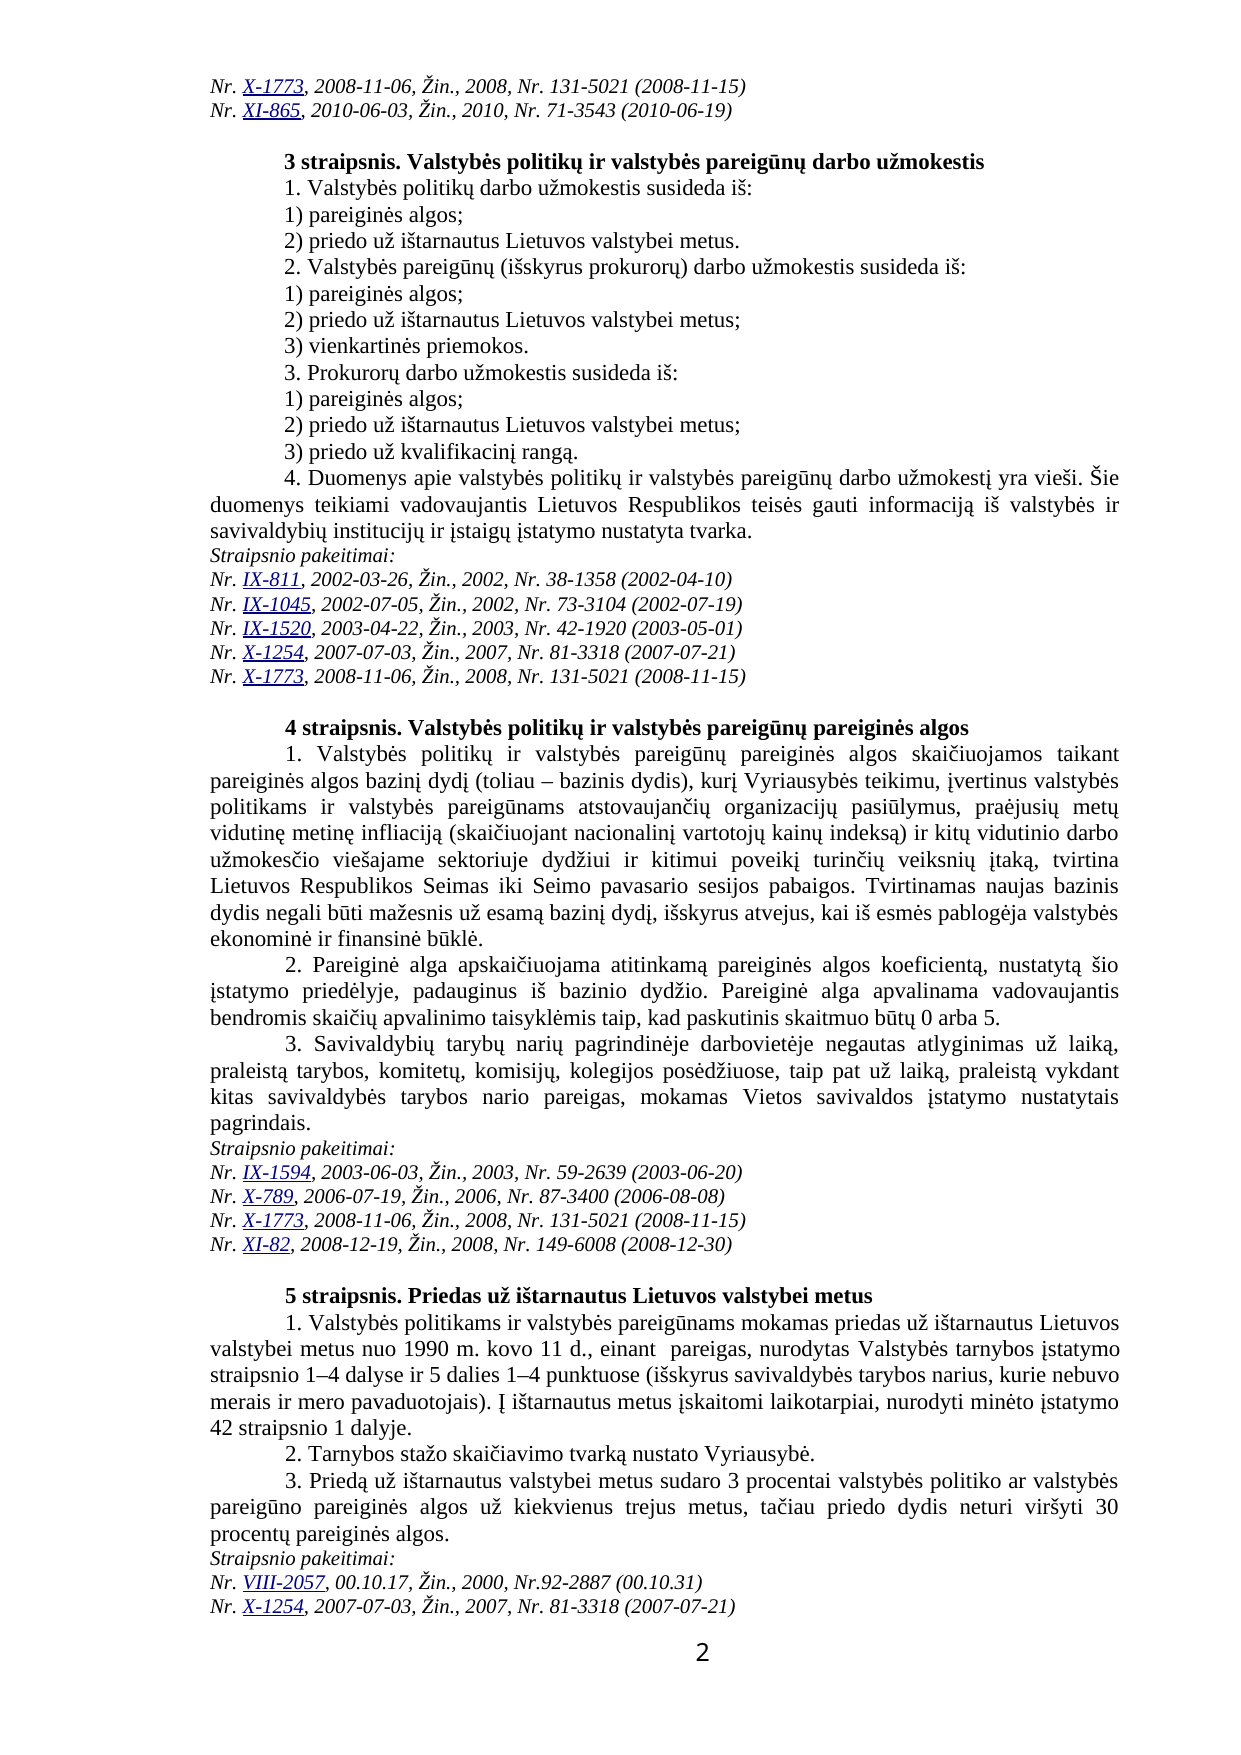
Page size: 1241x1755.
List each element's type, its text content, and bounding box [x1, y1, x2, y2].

text 2. Valstybės pareigūnų (išskyrus prokurorų) darbo užmokestis susideda iš: [210, 253, 1120, 280]
text Nr. IX-1045, 2002-07-05, Žin., 2002, Nr. 73-3104 (2002-07-19) [210, 591, 1120, 616]
text 1. Valstybės politikų darbo užmokestis susideda iš: [210, 174, 1120, 201]
text 3. Priedą už ištarnautus valstybei metus sudaro 3 procentai valstybės politiko ar valstybės pareigūno pareiginės algos už kiekvienus trejus metus, tačiau priedo dydis neturi viršyti 30 procentų pareiginės algos. [210, 1467, 1120, 1546]
text 2. Pareiginė alga apskaičiuojama atitinkamą pareiginės algos koeficientą, nustatytą šio įstatymo priedėlyje, padauginus iš bazinio dydžio. Pareiginė alga apvalinama vadovaujantis bendromis skaičių apvalinimo taisyklėmis taip, kad paskutinis skaitmuo būtų 0 arba 5. [210, 951, 1120, 1030]
text Nr. IX-1594, 2003-06-03, Žin., 2003, Nr. 59-2639 (2003-06-20) [210, 1160, 1120, 1184]
text 2) priedo už ištarnautus Lietuvos valstybei metus; [210, 412, 1120, 438]
text 1) pareiginės algos; [210, 385, 1120, 412]
text Nr. VIII-2057, 00.10.17, Žin., 2000, Nr.92-2887 (00.10.31) [210, 1570, 1120, 1594]
text Nr. IX-811, 2002-03-26, Žin., 2002, Nr. 38-1358 (2002-04-10) [210, 567, 1120, 591]
text Nr. X-1773, 2008-11-06, Žin., 2008, Nr. 131-5021 (2008-11-15) [210, 664, 1120, 688]
text Straipsnio pakeitimai: [210, 1546, 1120, 1570]
text 1) pareiginės algos; [210, 201, 1120, 227]
text 5 straipsnis. Priedas už ištarnautus Lietuvos valstybei metus [210, 1282, 1120, 1309]
text 3) priedo už kvalifikacinį rangą. [210, 438, 1120, 464]
text 4. Duomenys apie valstybės politikų ir valstybės pareigūnų darbo užmokestį yra vieši. Šie duomenys teikiami vadovaujantis Lietuvos Respublikos teisės gauti informaciją iš valstybės ir savivaldybių institucijų ir įstaigų įstatymo nustatyta tvarka. [210, 464, 1120, 543]
text Nr. XI-865, 2010-06-03, Žin., 2010, Nr. 71-3543 (2010-06-19) [210, 98, 1120, 122]
text Nr. IX-1520, 2003-04-22, Žin., 2003, Nr. 42-1920 (2003-05-01) [210, 616, 1120, 639]
text 3 straipsnis. Valstybės politikų ir valstybės pareigūnų darbo užmokestis [210, 148, 1120, 174]
text Nr. X-1254, 2007-07-03, Žin., 2007, Nr. 81-3318 (2007-07-21) [210, 1594, 1120, 1618]
text Nr. XI-82, 2008-12-19, Žin., 2008, Nr. 149-6008 (2008-12-30) [210, 1232, 1120, 1256]
text Nr. X-1773, 2008-11-06, Žin., 2008, Nr. 131-5021 (2008-11-15) [210, 73, 1120, 98]
text 3) vienkartinės priemokos. [210, 332, 1120, 359]
text 1. Valstybės politikams ir valstybės pareigūnams mokamas priedas už ištarnautus Lietuvos valstybei metus nuo 1990 m. kovo 11 d., einant pareigas, nurodytas Valstybės tarnybos įstatymo straipsnio 1–4 dalyse ir 5 dalies 1–4 punktuose (išskyrus savivaldybės tarybos narius, kurie nebuvo merais ir mero pavaduotojais). Į ištarnautus metus įskaitomi laikotarpiai, nurodyti minėto įstatymo 42 straipsnio 1 dalyje. [210, 1309, 1120, 1441]
text Nr. X-1254, 2007-07-03, Žin., 2007, Nr. 81-3318 (2007-07-21) [210, 639, 1120, 664]
text Straipsnio pakeitimai: [210, 543, 1120, 567]
text 2) priedo už ištarnautus Lietuvos valstybei metus. [210, 227, 1120, 253]
text 2. Tarnybos stažo skaičiavimo tvarką nustato Vyriausybė. [210, 1441, 1120, 1467]
text 1) pareiginės algos; [210, 280, 1120, 306]
text 3. Savivaldybių tarybų narių pagrindinėje darbovietėje negautas atlyginimas už laiką, praleistą tarybos, komitetų, komisijų, kolegijos posėdžiuose, taip pat už laiką, praleistą vykdant kitas savivaldybės tarybos nario pareigas, mokamas Vietos savivaldos įstatymo nustatytais pagrindais. [210, 1030, 1120, 1136]
text Nr. X-1773, 2008-11-06, Žin., 2008, Nr. 131-5021 (2008-11-15) [210, 1208, 1120, 1232]
text 1. Valstybės politikų ir valstybės pareigūnų pareiginės algos skaičiuojamos taikant pareiginės algos bazinį dydį (toliau – bazinis dydis), kurį Vyriausybės teikimu, įvertinus valstybės politikams ir valstybės pareigūnams atstovaujančių organizacijų pasiūlymus, praėjusių metų vidutinę metinę infliaciją (skaičiuojant nacionalinį vartotojų kainų indeksą) ir kitų vidutinio darbo užmokesčio viešajame sektoriuje dydžiui ir kitimui poveikį turinčių veiksnių įtaką, tvirtina Lietuvos Respublikos Seimas iki Seimo pavasario sesijos pabaigos. Tvirtinamas naujas bazinis dydis negali būti mažesnis už esamą bazinį dydį, išskyrus atvejus, kai iš esmės pablogėja valstybės ekonominė ir finansinė būklė. [210, 740, 1120, 951]
text Nr. X-789, 2006-07-19, Žin., 2006, Nr. 87-3400 (2006-08-08) [210, 1184, 1120, 1208]
text 3. Prokurorų darbo užmokestis susideda iš: [210, 359, 1120, 385]
text 2) priedo už ištarnautus Lietuvos valstybei metus; [210, 306, 1120, 332]
text Straipsnio pakeitimai: [210, 1136, 1120, 1160]
text 4 straipsnis. Valstybės politikų ir valstybės pareigūnų pareiginės algos [285, 714, 1120, 740]
